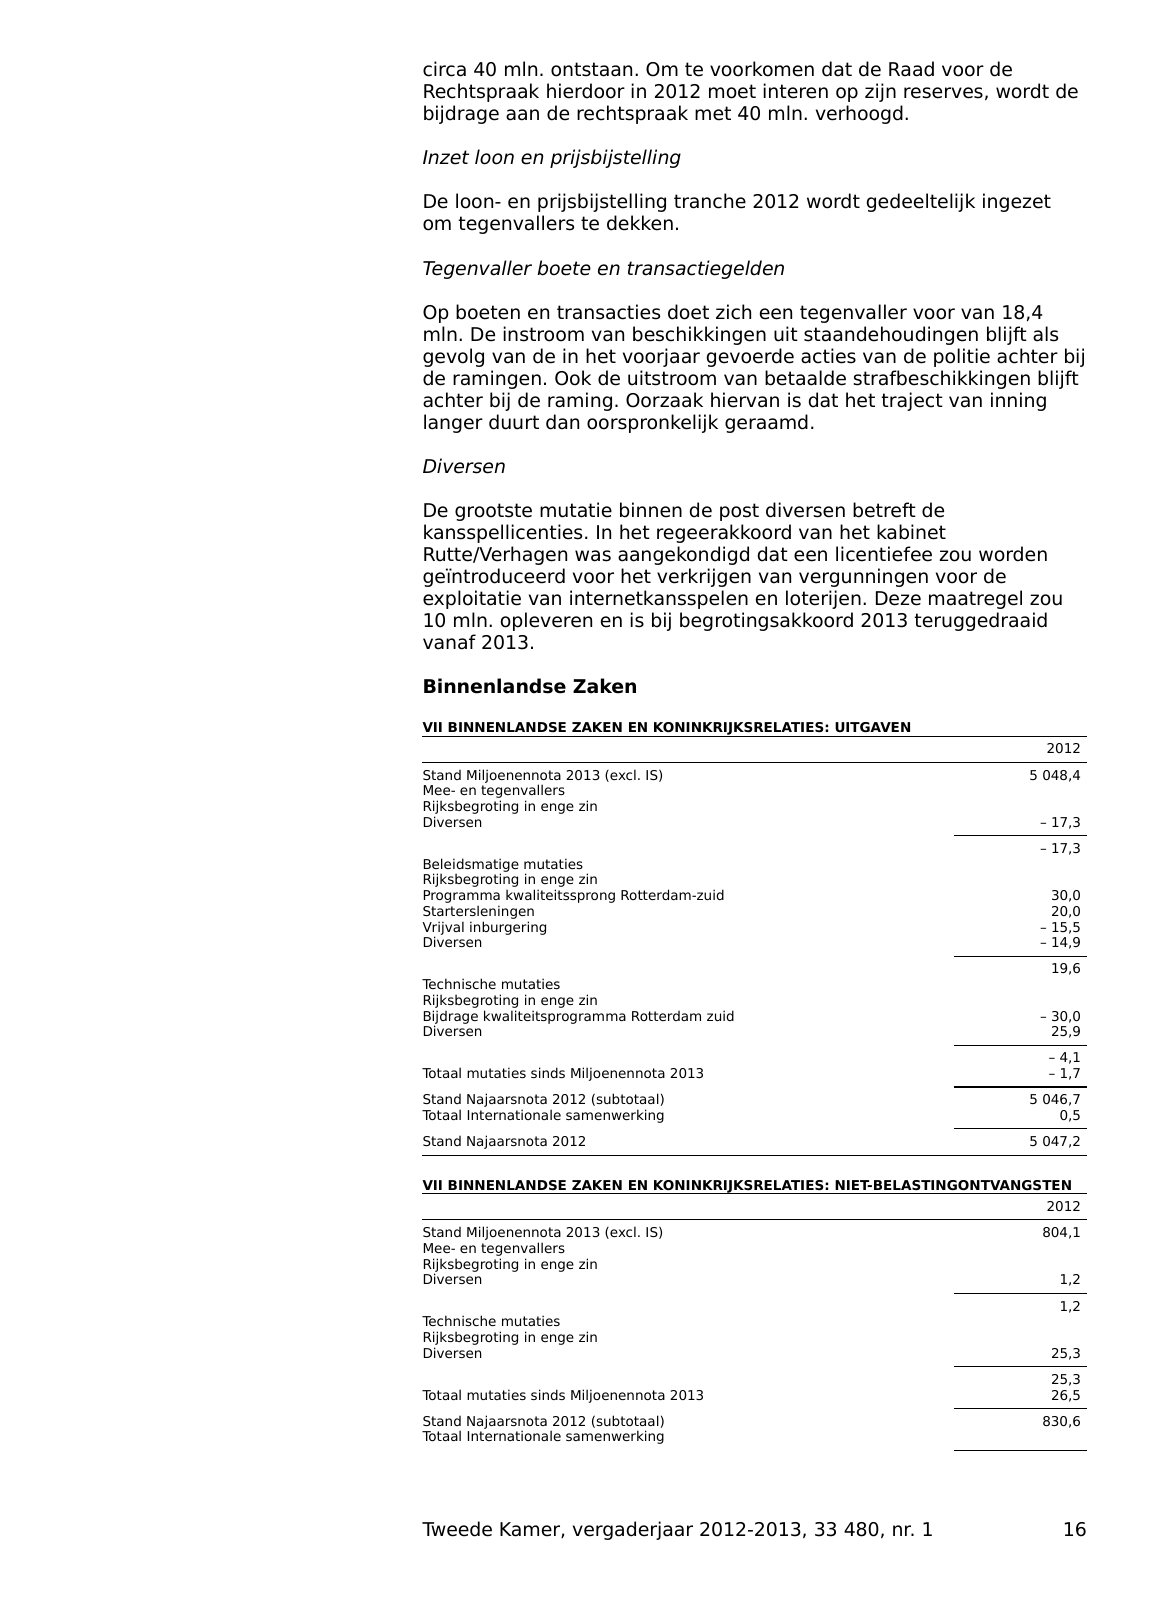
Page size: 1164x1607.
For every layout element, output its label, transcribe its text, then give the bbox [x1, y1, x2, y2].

table_cell 30,0 [954, 888, 1087, 904]
table_cell 1,2 [954, 1294, 1087, 1314]
table_header VII BINNENLANDSE ZAKEN EN KONINKRIJKSRELATIES: NIET-BELASTINGONTVANGSTEN [422, 1178, 1087, 1193]
subtitle Binnenlandse Zaken [422, 676, 1087, 698]
table_cell 804,1 [954, 1220, 1087, 1241]
table_cell Diversen [422, 1272, 954, 1293]
text De loon- en prijsbijstelling tranche 2012 wordt gedeeltelijk ingezet om tegenvallers te dekken. [422, 191, 1087, 235]
table_cell 19,6 [954, 957, 1087, 977]
table_cell [422, 1293, 954, 1314]
table_cell Bijdrage kwaliteitsprogramma Rotterdam zuid [422, 1009, 954, 1024]
table_cell Diversen [422, 935, 954, 956]
table_cell 5 047,2 [954, 1129, 1087, 1154]
table_cell Totaal Internationale samenwerking [422, 1429, 954, 1450]
table_cell [954, 977, 1087, 993]
subtitle Tegenvaller boete en transactiegelden [422, 257, 1087, 279]
table_cell Programma kwaliteitssprong Rotterdam-zuid [422, 888, 954, 904]
table_cell 2012 [954, 1194, 1087, 1219]
table_cell 830,6 [954, 1409, 1087, 1429]
table_cell [422, 956, 954, 977]
table_cell 25,3 [954, 1367, 1087, 1387]
table_cell – 17,3 [954, 836, 1087, 856]
table_cell 5 046,7 [954, 1088, 1087, 1108]
table_cell – 30,0 [954, 1009, 1087, 1024]
table_cell – 17,3 [954, 815, 1087, 835]
table_cell 26,5 [954, 1388, 1087, 1408]
table_cell Rijksbegroting in enge zin [422, 1256, 954, 1272]
table_cell [422, 737, 954, 762]
table_header VII BINNENLANDSE ZAKEN EN KONINKRIJKSRELATIES: UITGAVEN [422, 720, 1087, 736]
table_cell 2012 [954, 737, 1087, 762]
table_cell 0,5 [954, 1108, 1087, 1128]
table_cell Diversen [422, 1024, 954, 1044]
table_cell 5 048,4 [954, 763, 1087, 783]
table_cell Rijksbegroting in enge zin [422, 1330, 954, 1346]
table_cell Technische mutaties [422, 1314, 954, 1330]
table_cell [954, 1330, 1087, 1346]
table_cell Mee- en tegenvallers [422, 1241, 954, 1256]
table_cell [422, 835, 954, 856]
table_cell Totaal mutaties sinds Miljoenennota 2013 [422, 1388, 954, 1408]
subtitle Diversen [422, 456, 1087, 478]
table_cell [954, 799, 1087, 814]
table_cell [422, 1366, 954, 1387]
table_cell 25,9 [954, 1024, 1087, 1044]
table_cell [954, 1241, 1087, 1256]
table_cell [954, 993, 1087, 1008]
table_cell Rijksbegroting in enge zin [422, 993, 954, 1008]
table_cell Rijksbegroting in enge zin [422, 799, 954, 814]
table_cell Diversen [422, 1346, 954, 1366]
table_cell 20,0 [954, 904, 1087, 919]
table_cell Startersleningen [422, 904, 954, 919]
table_cell [954, 1429, 1087, 1450]
subtitle Inzet loon en prijsbijstelling [422, 147, 1087, 169]
table_cell – 1,7 [954, 1066, 1087, 1086]
table_cell 25,3 [954, 1346, 1087, 1366]
table_cell Stand Miljoenennota 2013 (excl. IS) [422, 1220, 954, 1241]
table_cell – 15,5 [954, 919, 1087, 935]
text Op boeten en transacties doet zich een tegenvaller voor van 18,4 mln. De instroom van beschikkingen uit staandehoudingen blijft als gevolg van de in het voorjaar gevoerde acties van de politie achter bij de ramingen. Ook de uitstroom van betaalde strafbeschikkingen blijft achter bij de raming. Oorzaak hiervan is dat het traject van inning langer duurt dan oorspronkelijk geraamd. [422, 302, 1087, 433]
table_cell [954, 1256, 1087, 1272]
table_cell Totaal mutaties sinds Miljoenennota 2013 [422, 1066, 954, 1086]
table_cell – 4,1 [954, 1046, 1087, 1066]
table_cell – 14,9 [954, 935, 1087, 956]
table_cell [954, 1314, 1087, 1330]
text circa 40 mln. ontstaan. Om te voorkomen dat de Raad voor de Rechtspraak hierdoor in 2012 moet interen op zijn reserves, wordt de bijdrage aan de rechtspraak met 40 mln. verhoogd. [422, 59, 1087, 125]
table_cell Diversen [422, 815, 954, 835]
table_cell Technische mutaties [422, 977, 954, 993]
table_cell [422, 1194, 954, 1219]
table_cell [954, 783, 1087, 799]
table_cell [954, 872, 1087, 888]
table_cell [422, 1045, 954, 1066]
table_cell Totaal Internationale samenwerking [422, 1108, 954, 1128]
table_cell Vrijval inburgering [422, 919, 954, 935]
table_cell Stand Najaarsnota 2012 (subtotaal) [422, 1408, 954, 1429]
table_cell Beleidsmatige mutaties [422, 856, 954, 872]
text De grootste mutatie binnen de post diversen betreft de kansspellicenties. In het regeerakkoord van het kabinet Rutte/Verhagen was aangekondigd dat een licentiefee zou worden geïntroduceerd voor het verkrijgen van vergunningen voor de exploitatie van internetkansspelen en loterijen. Deze maatregel zou 10 mln. opleveren en is bij begrotingsakkoord 2013 teruggedraaid vanaf 2013. [422, 500, 1087, 654]
table_cell [954, 856, 1087, 872]
table_cell Mee- en tegenvallers [422, 783, 954, 799]
table_cell Stand Miljoenennota 2013 (excl. IS) [422, 763, 954, 783]
table_cell 1,2 [954, 1272, 1087, 1293]
table_cell Stand Najaarsnota 2012 (subtotaal) [422, 1086, 954, 1108]
table_cell Rijksbegroting in enge zin [422, 872, 954, 888]
table_cell Stand Najaarsnota 2012 [422, 1128, 954, 1154]
